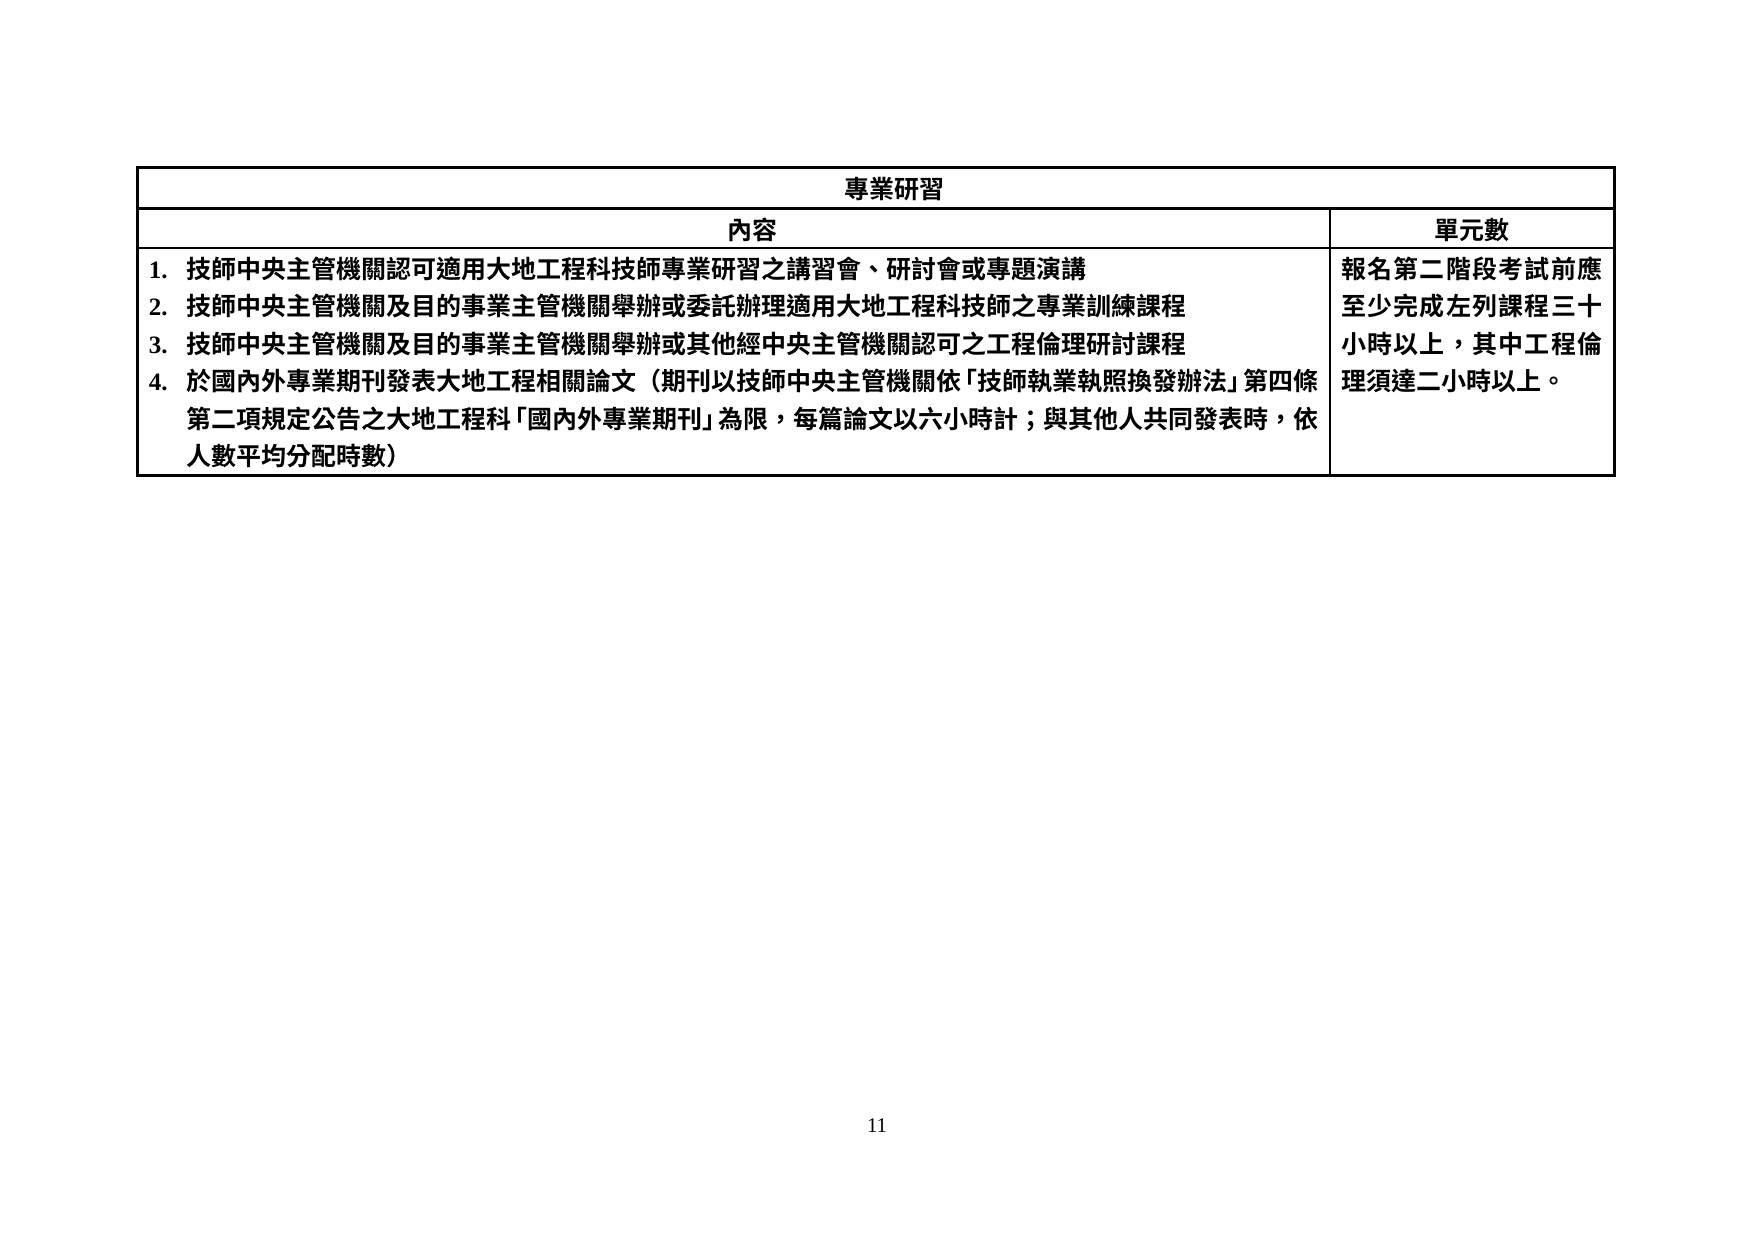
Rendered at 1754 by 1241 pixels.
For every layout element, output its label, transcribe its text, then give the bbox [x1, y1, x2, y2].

table_cell 內容 [139, 210, 1329, 247]
table_cell 單元數 [1331, 210, 1613, 247]
table_cell 報名第二階段考試前應至少完成左列課程三十小時以上，其中工程倫理須達二小時以上。 [1331, 249, 1613, 474]
table_cell 技師中央主管機關認可適用大地工程科技師專業研習之講習會、研討會或專題演講 技師中央主管機關及目的事業主管機關舉辦或委託辦理適用大地工程科技師之專業訓練課程 技師中央主管機關及目的事業主管機關舉辦或其他經中央主管機關認可之工程倫理研討課程 於國內外專業期刊發表大地工程相關論文（期刊以技師中央主管機關依「技師執業執照換發辦法」第四條第二項規定公告之大地工程科「國內外專業期刊」為限，每篇論文以六小時計；與其他人共同發表時，依人數平均分配時數） [139, 249, 1329, 474]
table_header 專業研習 [139, 169, 1613, 207]
